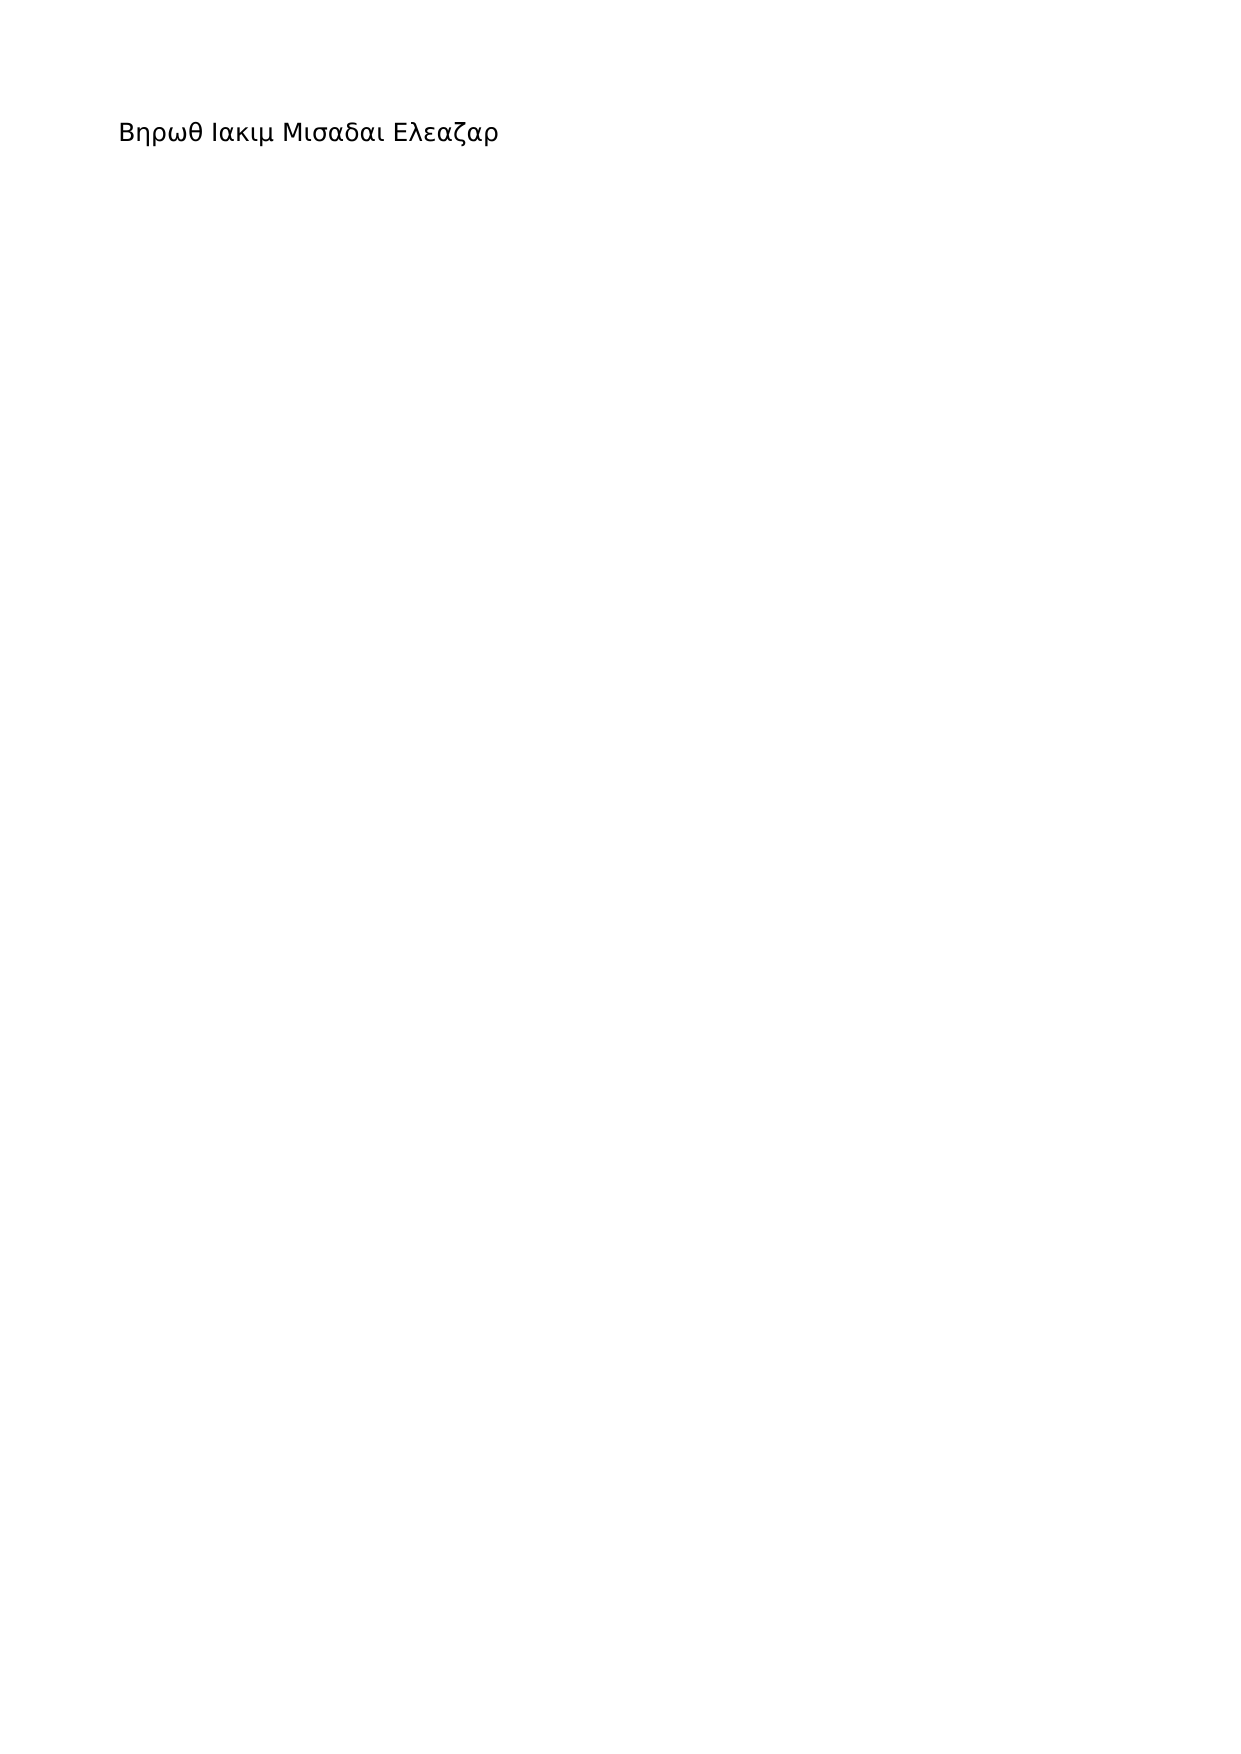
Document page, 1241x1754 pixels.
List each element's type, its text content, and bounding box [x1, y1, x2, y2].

text Βηρωθ Ιακιμ Μισαδαι Ελεαζαρ [118, 118, 1122, 147]
